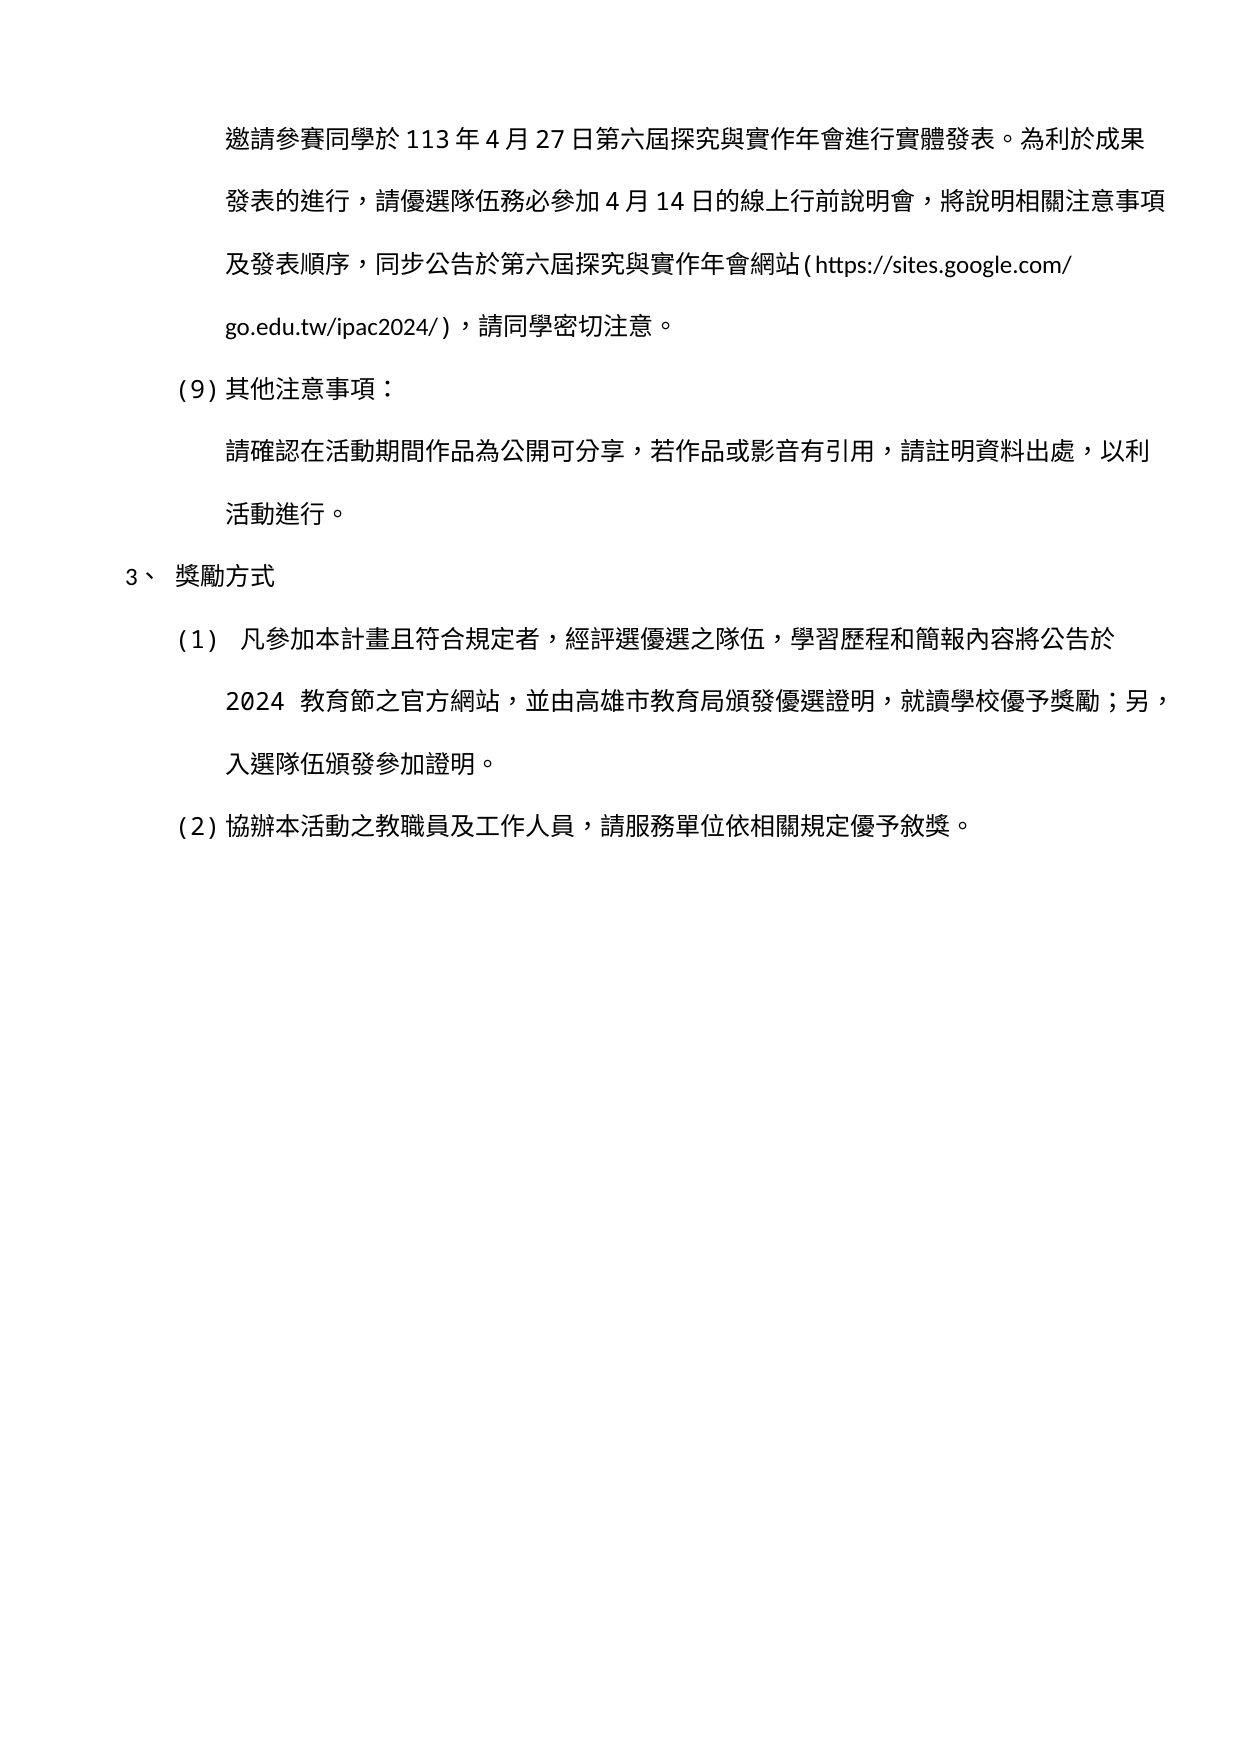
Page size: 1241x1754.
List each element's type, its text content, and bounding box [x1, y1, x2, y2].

text 請確認在活動期間作品為公開可分享，若作品或影音有引用，請註明資料出處，以利活動進行。 [225, 408, 1165, 533]
list 凡參加本計畫且符合規定者，經評選優選之隊伍，學習歷程和簡報內容將公告於2024 教育節之官方網站，並由高雄市教育局頒發優選證明，就讀學校優予獎勵；另，入選隊伍頒發參加證明。 [175, 596, 1165, 783]
list 協辦本活動之教職員及工作人員，請服務單位依相關規定優予敘獎。 [175, 783, 1165, 846]
list 獎勵方式 [125, 533, 1165, 596]
text 邀請參賽同學於113年4月27日第六屆探究與實作年會進行實體發表。為利於成果發表的進行，請優選隊伍務必參加4月14日的線上行前說明會，將說明相關注意事項及發表順序，同步公告於第六屆探究與實作年會網站(https://sites.google.com/go.edu.tw/ipac2024/)，請同學密切注意。 [225, 96, 1165, 346]
list 其他注意事項： [175, 346, 1165, 408]
